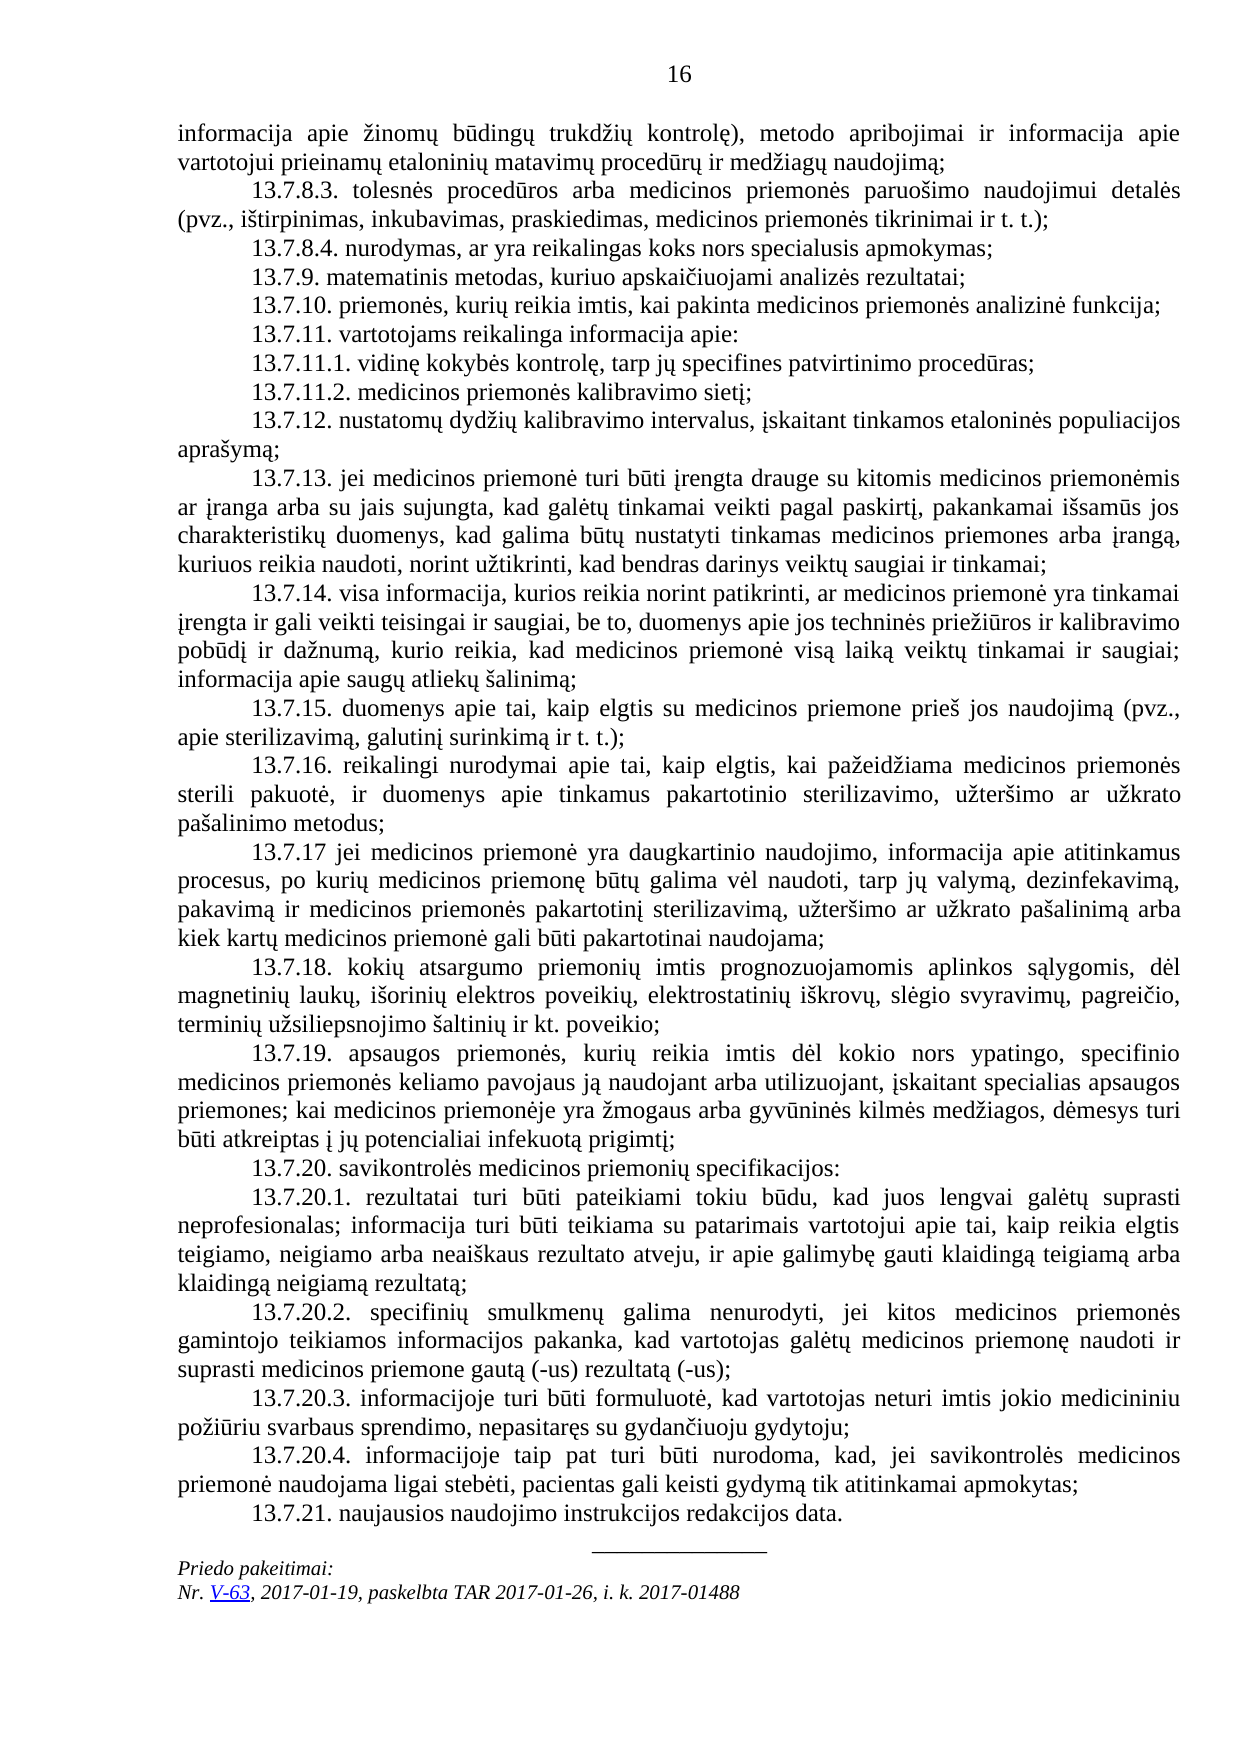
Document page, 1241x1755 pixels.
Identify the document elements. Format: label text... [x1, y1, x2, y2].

text 13.7.20.4. informacijoje taip pat turi būti nurodoma, kad, jei savikontrolės medicinos priemonė naudojama ligai stebėti, pacientas gali keisti gydymą tik atitinkamai apmokytas; [177, 1441, 1181, 1498]
text 13.7.9. matematinis metodas, kuriuo apskaičiuojami analizės rezultatai; [177, 262, 1181, 291]
text 13.7.20.3. informacijoje turi būti formuluotė, kad vartotojas neturi imtis jokio medicininiu požiūriu svarbaus sprendimo, nepasitaręs su gydančiuoju gydytoju; [177, 1383, 1181, 1441]
text 13.7.15. duomenys apie tai, kaip elgtis su medicinos priemone prieš jos naudojimą (pvz., apie sterilizavimą, galutinį surinkimą ir t. t.); [177, 693, 1181, 751]
text 13.7.14. visa informacija, kurios reikia norint patikrinti, ar medicinos priemonė yra tinkamai įrengta ir gali veikti teisingai ir saugiai, be to, duomenys apie jos techninės priežiūros ir kalibravimo pobūdį ir dažnumą, kurio reikia, kad medicinos priemonė visą laiką veiktų tinkamai ir saugiai; informacija apie saugų atliekų šalinimą; [177, 578, 1181, 693]
text informacija apie žinomų būdingų trukdžių kontrolę), metodo apribojimai ir informacija apie vartotojui prieinamų etaloninių matavimų procedūrų ir medžiagų naudojimą; [177, 118, 1181, 176]
text 13.7.19. apsaugos priemonės, kurių reikia imtis dėl kokio nors ypatingo, specifinio medicinos priemonės keliamo pavojaus ją naudojant arba utilizuojant, įskaitant specialias apsaugos priemones; kai medicinos priemonėje yra žmogaus arba gyvūninės kilmės medžiagos, dėmesys turi būti atkreiptas į jų potencialiai infekuotą prigimtį; [177, 1038, 1181, 1153]
text 13.7.20. savikontrolės medicinos priemonių specifikacijos: [177, 1153, 1181, 1182]
text 13.7.10. priemonės, kurių reikia imtis, kai pakinta medicinos priemonės analizinė funkcija; [177, 291, 1181, 319]
text 13.7.11. vartotojams reikalinga informacija apie: [177, 319, 1181, 348]
text 13.7.11.2. medicinos priemonės kalibravimo sietį; [177, 377, 1181, 406]
text ______________ [177, 1527, 1181, 1556]
text 13.7.20.2. specifinių smulkmenų galima nenurodyti, jei kitos medicinos priemonės gamintojo teikiamos informacijos pakanka, kad vartotojas galėtų medicinos priemonę naudoti ir suprasti medicinos priemone gautą (-us) rezultatą (-us); [177, 1297, 1181, 1383]
text 13.7.11.1. vidinę kokybės kontrolę, tarp jų specifines patvirtinimo procedūras; [177, 348, 1181, 377]
text 13.7.16. reikalingi nurodymai apie tai, kaip elgtis, kai pažeidžiama medicinos priemonės sterili pakuotė, ir duomenys apie tinkamus pakartotinio sterilizavimo, užteršimo ar užkrato pašalinimo metodus; [177, 751, 1181, 837]
text 13.7.17 jei medicinos priemonė yra daugkartinio naudojimo, informacija apie atitinkamus procesus, po kurių medicinos priemonę būtų galima vėl naudoti, tarp jų valymą, dezinfekavimą, pakavimą ir medicinos priemonės pakartotinį sterilizavimą, užteršimo ar užkrato pašalinimą arba kiek kartų medicinos priemonė gali būti pakartotinai naudojama; [177, 837, 1181, 952]
text Nr. V-63, 2017-01-19, paskelbta TAR 2017-01-26, i. k. 2017-01488 [177, 1580, 1181, 1604]
text 13.7.20.1. rezultatai turi būti pateikiami tokiu būdu, kad juos lengvai galėtų suprasti neprofesionalas; informacija turi būti teikiama su patarimais vartotojui apie tai, kaip reikia elgtis teigiamo, neigiamo arba neaiškaus rezultato atveju, ir apie galimybę gauti klaidingą teigiamą arba klaidingą neigiamą rezultatą; [177, 1182, 1181, 1297]
text Priedo pakeitimai: [177, 1556, 1181, 1580]
text 13.7.8.4. nurodymas, ar yra reikalingas koks nors specialusis apmokymas; [177, 233, 1181, 262]
text 13.7.12. nustatomų dydžių kalibravimo intervalus, įskaitant tinkamos etaloninės populiacijos aprašymą; [177, 406, 1181, 463]
text 13.7.8.3. tolesnės procedūros arba medicinos priemonės paruošimo naudojimui detalės (pvz., ištirpinimas, inkubavimas, praskiedimas, medicinos priemonės tikrinimai ir t. t.); [177, 176, 1181, 233]
text 13.7.21. naujausios naudojimo instrukcijos redakcijos data. [177, 1498, 1181, 1527]
text 13.7.18. kokių atsargumo priemonių imtis prognozuojamomis aplinkos sąlygomis, dėl magnetinių laukų, išorinių elektros poveikių, elektrostatinių iškrovų, slėgio svyravimų, pagreičio, terminių užsiliepsnojimo šaltinių ir kt. poveikio; [177, 952, 1181, 1038]
text 13.7.13. jei medicinos priemonė turi būti įrengta drauge su kitomis medicinos priemonėmis ar įranga arba su jais sujungta, kad galėtų tinkamai veikti pagal paskirtį, pakankamai išsamūs jos charakteristikų duomenys, kad galima būtų nustatyti tinkamas medicinos priemones arba įrangą, kuriuos reikia naudoti, norint užtikrinti, kad bendras darinys veiktų saugiai ir tinkamai; [177, 463, 1181, 578]
